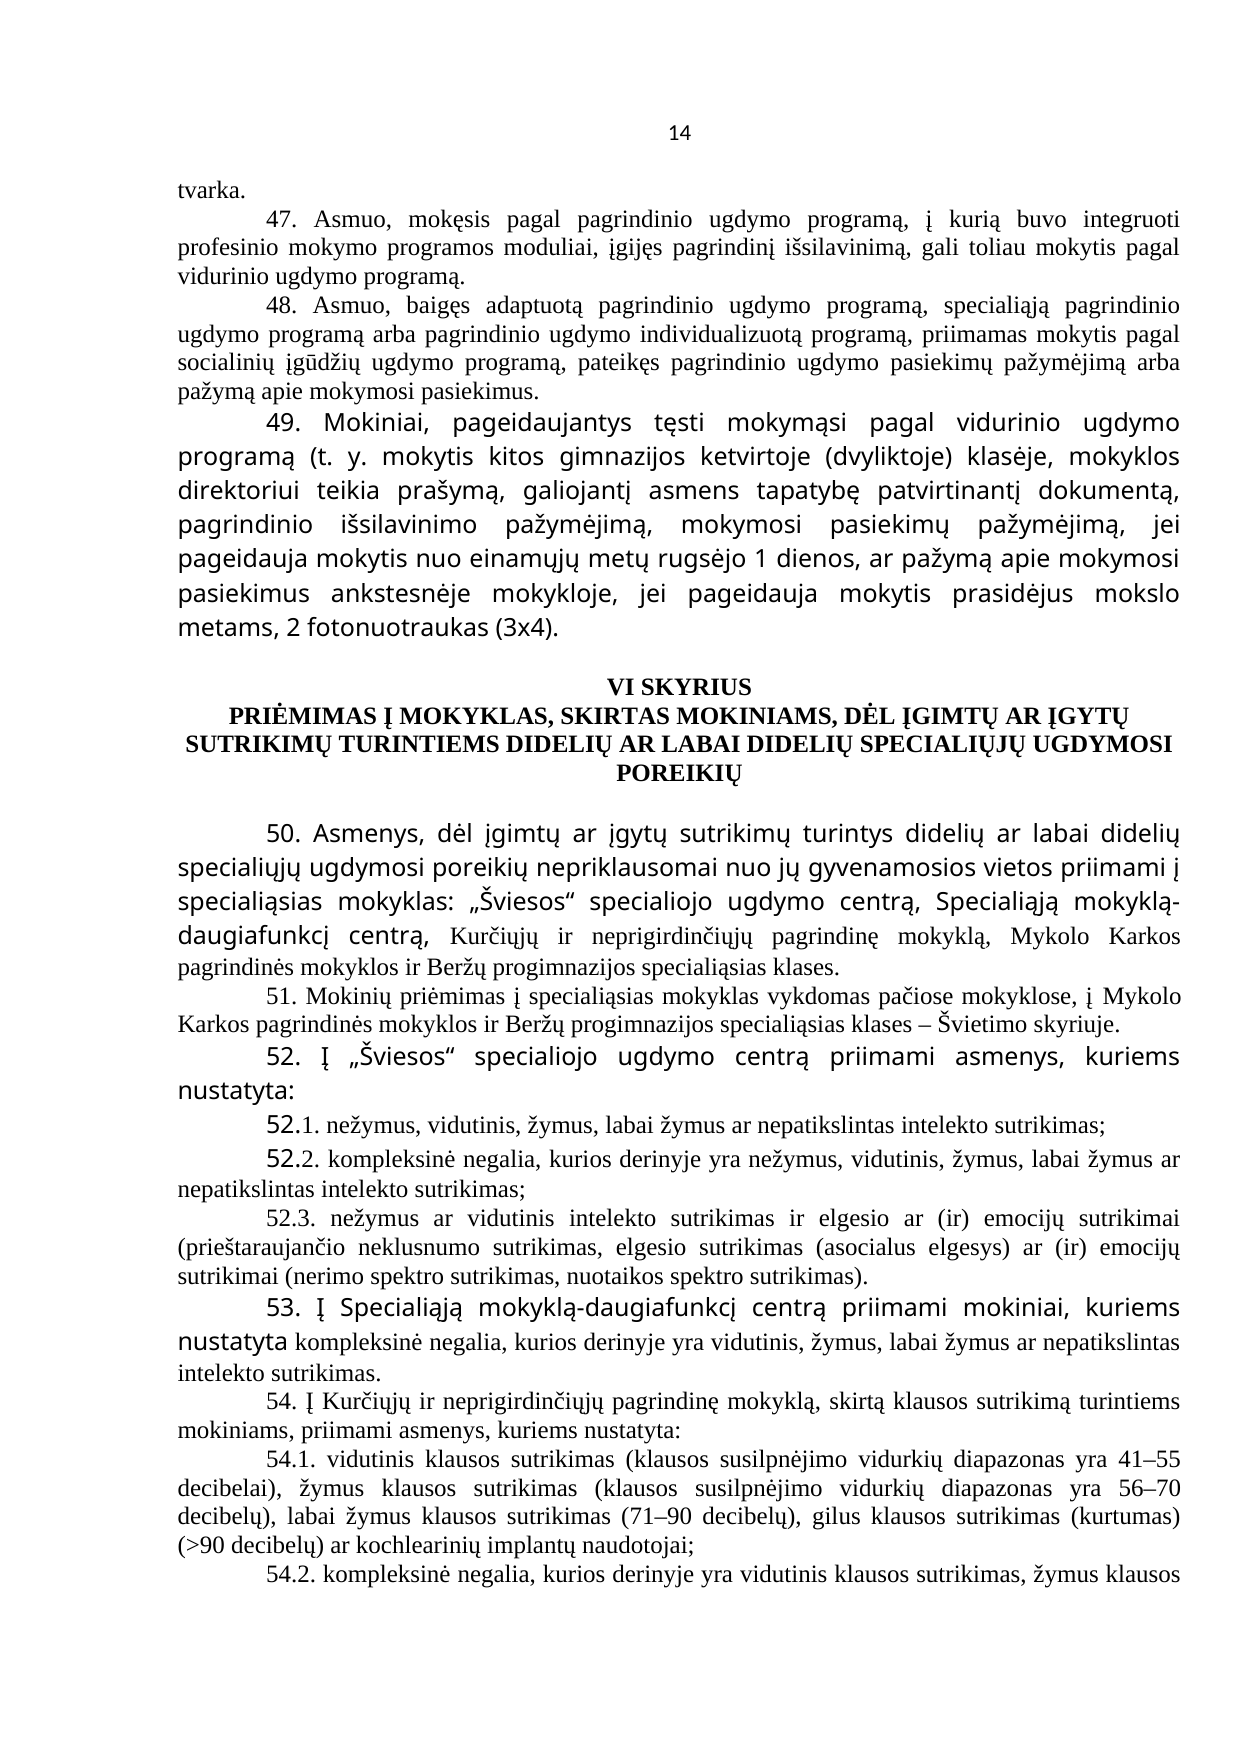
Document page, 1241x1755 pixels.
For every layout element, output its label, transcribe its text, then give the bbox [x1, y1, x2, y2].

text tvarka. [177, 175, 1181, 204]
text 51. Mokinių priėmimas į specialiąsias mokyklas vykdomas pačiose mokyklose, į Mykolo Karkos pagrindinės mokyklos ir Beržų progimnazijos specialiąsias klases – Švietimo skyriuje. [177, 981, 1181, 1038]
text 52. Į „Šviesos“ specialiojo ugdymo centrą priimami asmenys, kuriems nustatyta: [177, 1038, 1181, 1106]
text 53. Į Specialiąją mokyklą-daugiafunkcį centrą priimami mokiniai, kuriems nustatyta kompleksinė negalia, kurios derinyje yra vidutinis, žymus, labai žymus ar nepatikslintas intelekto sutrikimas. [177, 1289, 1181, 1386]
text 54. Į Kurčiųjų ir neprigirdinčiųjų pagrindinę mokyklą, skirtą klausos sutrikimą turintiems mokiniams, priimami asmenys, kuriems nustatyta: [177, 1386, 1181, 1444]
text 50. Asmenys, dėl įgimtų ar įgytų sutrikimų turintys didelių ar labai didelių specialiųjų ugdymosi poreikių nepriklausomai nuo jų gyvenamosios vietos priimami į specialiąsias mokyklas: „Šviesos“ specialiojo ugdymo centrą, Specialiąją mokyklą-daugiafunkcį centrą, Kurčiųjų ir neprigirdinčiųjų pagrindinę mokyklą, Mykolo Karkos pagrindinės mokyklos ir Beržų progimnazijos specialiąsias klases. [177, 816, 1181, 981]
text 48. Asmuo, baigęs adaptuotą pagrindinio ugdymo programą, specialiąją pagrindinio ugdymo programą arba pagrindinio ugdymo individualizuotą programą, priimamas mokytis pagal socialinių įgūdžių ugdymo programą, pateikęs pagrindinio ugdymo pasiekimų pažymėjimą arba pažymą apie mokymosi pasiekimus. [177, 290, 1181, 405]
text 49. Mokiniai, pageidaujantys tęsti mokymąsi pagal vidurinio ugdymo programą (t. y. mokytis kitos gimnazijos ketvirtoje (dvyliktoje) klasėje, mokyklos direktoriui teikia prašymą, galiojantį asmens tapatybę patvirtinantį dokumentą, pagrindinio išsilavinimo pažymėjimą, mokymosi pasiekimų pažymėjimą, jei pageidauja mokytis nuo einamųjų metų rugsėjo 1 dienos, ar pažymą apie mokymosi pasiekimus ankstesnėje mokykloje, jei pageidauja mokytis prasidėjus mokslo metams, 2 fotonuotraukas (3x4). [177, 405, 1181, 643]
text 52.1. nežymus, vidutinis, žymus, labai žymus ar nepatikslintas intelekto sutrikimas; [177, 1106, 1181, 1141]
text 54.1. vidutinis klausos sutrikimas (klausos susilpnėjimo vidurkių diapazonas yra 41–55 decibelai), žymus klausos sutrikimas (klausos susilpnėjimo vidurkių diapazonas yra 56–70 decibelų), labai žymus klausos sutrikimas (71–90 decibelų), gilus klausos sutrikimas (kurtumas) (>90 decibelų) ar kochlearinių implantų naudotojai; [177, 1444, 1181, 1559]
text 52.2. kompleksinė negalia, kurios derinyje yra nežymus, vidutinis, žymus, labai žymus ar nepatikslintas intelekto sutrikimas; [177, 1141, 1181, 1203]
text 47. Asmuo, mokęsis pagal pagrindinio ugdymo programą, į kurią buvo integruoti profesinio mokymo programos moduliai, įgijęs pagrindinį išsilavinimą, gali toliau mokytis pagal vidurinio ugdymo programą. [177, 204, 1181, 290]
text priėmimas į mokyklas, skirtas mokiniams, dėl įgimtų Ar įgytų sutrikimų turintiems didelių ar labai didelių specialiųjų ugdymosi poreikių [177, 701, 1181, 787]
text 52.3. nežymus ar vidutinis intelekto sutrikimas ir elgesio ar (ir) emocijų sutrikimai (prieštaraujančio neklusnumo sutrikimas, elgesio sutrikimas (asocialus elgesys) ar (ir) emocijų sutrikimai (nerimo spektro sutrikimas, nuotaikos spektro sutrikimas). [177, 1203, 1181, 1289]
text Vi SKYRIUS [177, 672, 1181, 701]
text 54.2. kompleksinė negalia, kurios derinyje yra vidutinis klausos sutrikimas, žymus klausos [177, 1559, 1181, 1588]
